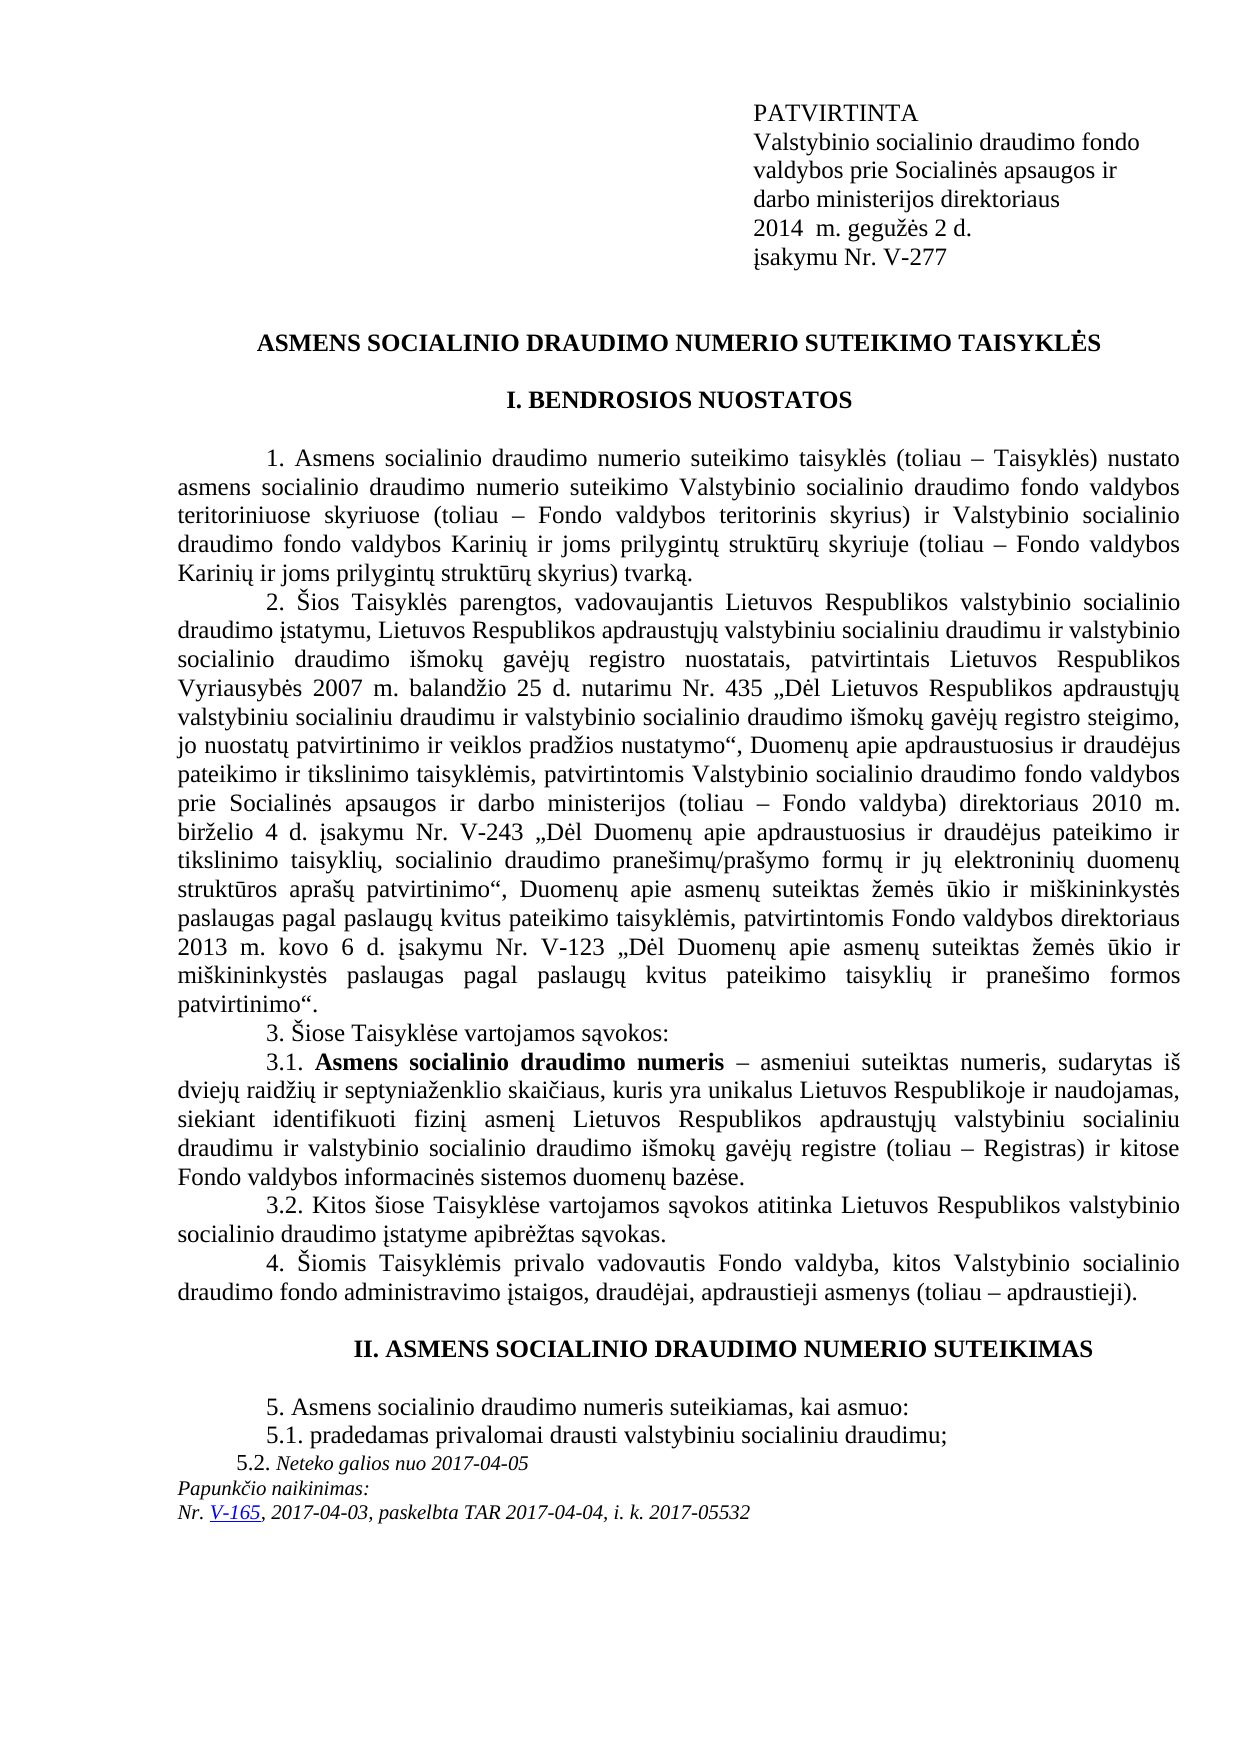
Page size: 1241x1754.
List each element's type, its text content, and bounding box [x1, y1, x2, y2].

text 3.2. Kitos šiose Taisyklėse vartojamos sąvokos atitinka Lietuvos Respublikos valstybinio socialinio draudimo įstatyme apibrėžtas sąvokas. [177, 1191, 1181, 1248]
text įsakymu Nr. V-277 [753, 242, 1181, 271]
text valdybos prie Socialinės apsaugos ir [753, 156, 1181, 184]
text 5. Asmens socialinio draudimo numeris suteikiamas, kai asmuo: [177, 1392, 1181, 1421]
text Papunkčio naikinimas: [177, 1476, 1181, 1500]
text I. BENDROSIOS NUOSTATOS [177, 386, 1181, 414]
text darbo ministerijos direktoriaus [753, 184, 1181, 213]
text 4. Šiomis Taisyklėmis privalo vadovautis Fondo valdyba, kitos Valstybinio socialinio draudimo fondo administravimo įstaigos, draudėjai, apdraustieji asmenys (toliau – apdraustieji). [177, 1248, 1181, 1306]
text 2. Šios Taisyklės parengtos, vadovaujantis Lietuvos Respublikos valstybinio socialinio draudimo įstatymu, Lietuvos Respublikos apdraustųjų valstybiniu socialiniu draudimu ir valstybinio socialinio draudimo išmokų gavėjų registro nuostatais, patvirtintais Lietuvos Respublikos Vyriausybės 2007 m. balandžio 25 d. nutarimu Nr. 435 „Dėl Lietuvos Respublikos apdraustųjų valstybiniu socialiniu draudimu ir valstybinio socialinio draudimo išmokų gavėjų registro steigimo, jo nuostatų patvirtinimo ir veiklos pradžios nustatymo“, Duomenų apie apdraustuosius ir draudėjus pateikimo ir tikslinimo taisyklėmis, patvirtintomis Valstybinio socialinio draudimo fondo valdybos prie Socialinės apsaugos ir darbo ministerijos (toliau – Fondo valdyba) direktoriaus 2010 m. birželio 4 d. įsakymu Nr. V-243 „Dėl Duomenų apie apdraustuosius ir draudėjus pateikimo ir tikslinimo taisyklių, socialinio draudimo pranešimų/prašymo formų ir jų elektroninių duomenų struktūros aprašų patvirtinimo“, Duomenų apie asmenų suteiktas žemės ūkio ir miškininkystės paslaugas pagal paslaugų kvitus pateikimo taisyklėmis, patvirtintomis Fondo valdybos direktoriaus 2013 m. kovo 6 d. įsakymu Nr. V-123 „Dėl Duomenų apie asmenų suteiktas žemės ūkio ir miškininkystės paslaugas pagal paslaugų kvitus pateikimo taisyklių ir pranešimo formos patvirtinimo“. [177, 587, 1181, 1018]
text II. ASMENS SOCIALINIO DRAUDIMO NUMERIO SUTEIKIMAS [177, 1334, 1181, 1363]
text 3. Šiose Taisyklėse vartojamos sąvokos: [177, 1018, 1181, 1047]
text ASMENS SOCIALINIO DRAUDIMO NUMERIO SUTEIKIMO TAISYKLĖS [177, 328, 1181, 357]
text 1. Asmens socialinio draudimo numerio suteikimo taisyklės (toliau – Taisyklės) nustato asmens socialinio draudimo numerio suteikimo Valstybinio socialinio draudimo fondo valdybos teritoriniuose skyriuose (toliau – Fondo valdybos teritorinis skyrius) ir Valstybinio socialinio draudimo fondo valdybos Karinių ir joms prilygintų struktūrų skyriuje (toliau – Fondo valdybos Karinių ir joms prilygintų struktūrų skyrius) tvarką. [177, 443, 1181, 587]
text Nr. V-165, 2017-04-03, paskelbta TAR 2017-04-04, i. k. 2017-05532 [177, 1500, 1181, 1524]
text 3.1. Asmens socialinio draudimo numeris – asmeniui suteiktas numeris, sudarytas iš dviejų raidžių ir septyniaženklio skaičiaus, kuris yra unikalus Lietuvos Respublikoje ir naudojamas, siekiant identifikuoti fizinį asmenį Lietuvos Respublikos apdraustųjų valstybiniu socialiniu draudimu ir valstybinio socialinio draudimo išmokų gavėjų registre (toliau – Registras) ir kitose Fondo valdybos informacinės sistemos duomenų bazėse. [177, 1047, 1181, 1191]
text 5.2. Neteko galios nuo 2017-04-05 [177, 1449, 1181, 1476]
text Valstybinio socialinio draudimo fondo [753, 127, 1181, 156]
text PATVIRTINTA [753, 98, 1181, 127]
text 2014 m. gegužės 2 d. [753, 213, 1181, 242]
text 5.1. pradedamas privalomai drausti valstybiniu socialiniu draudimu; [177, 1421, 1181, 1449]
